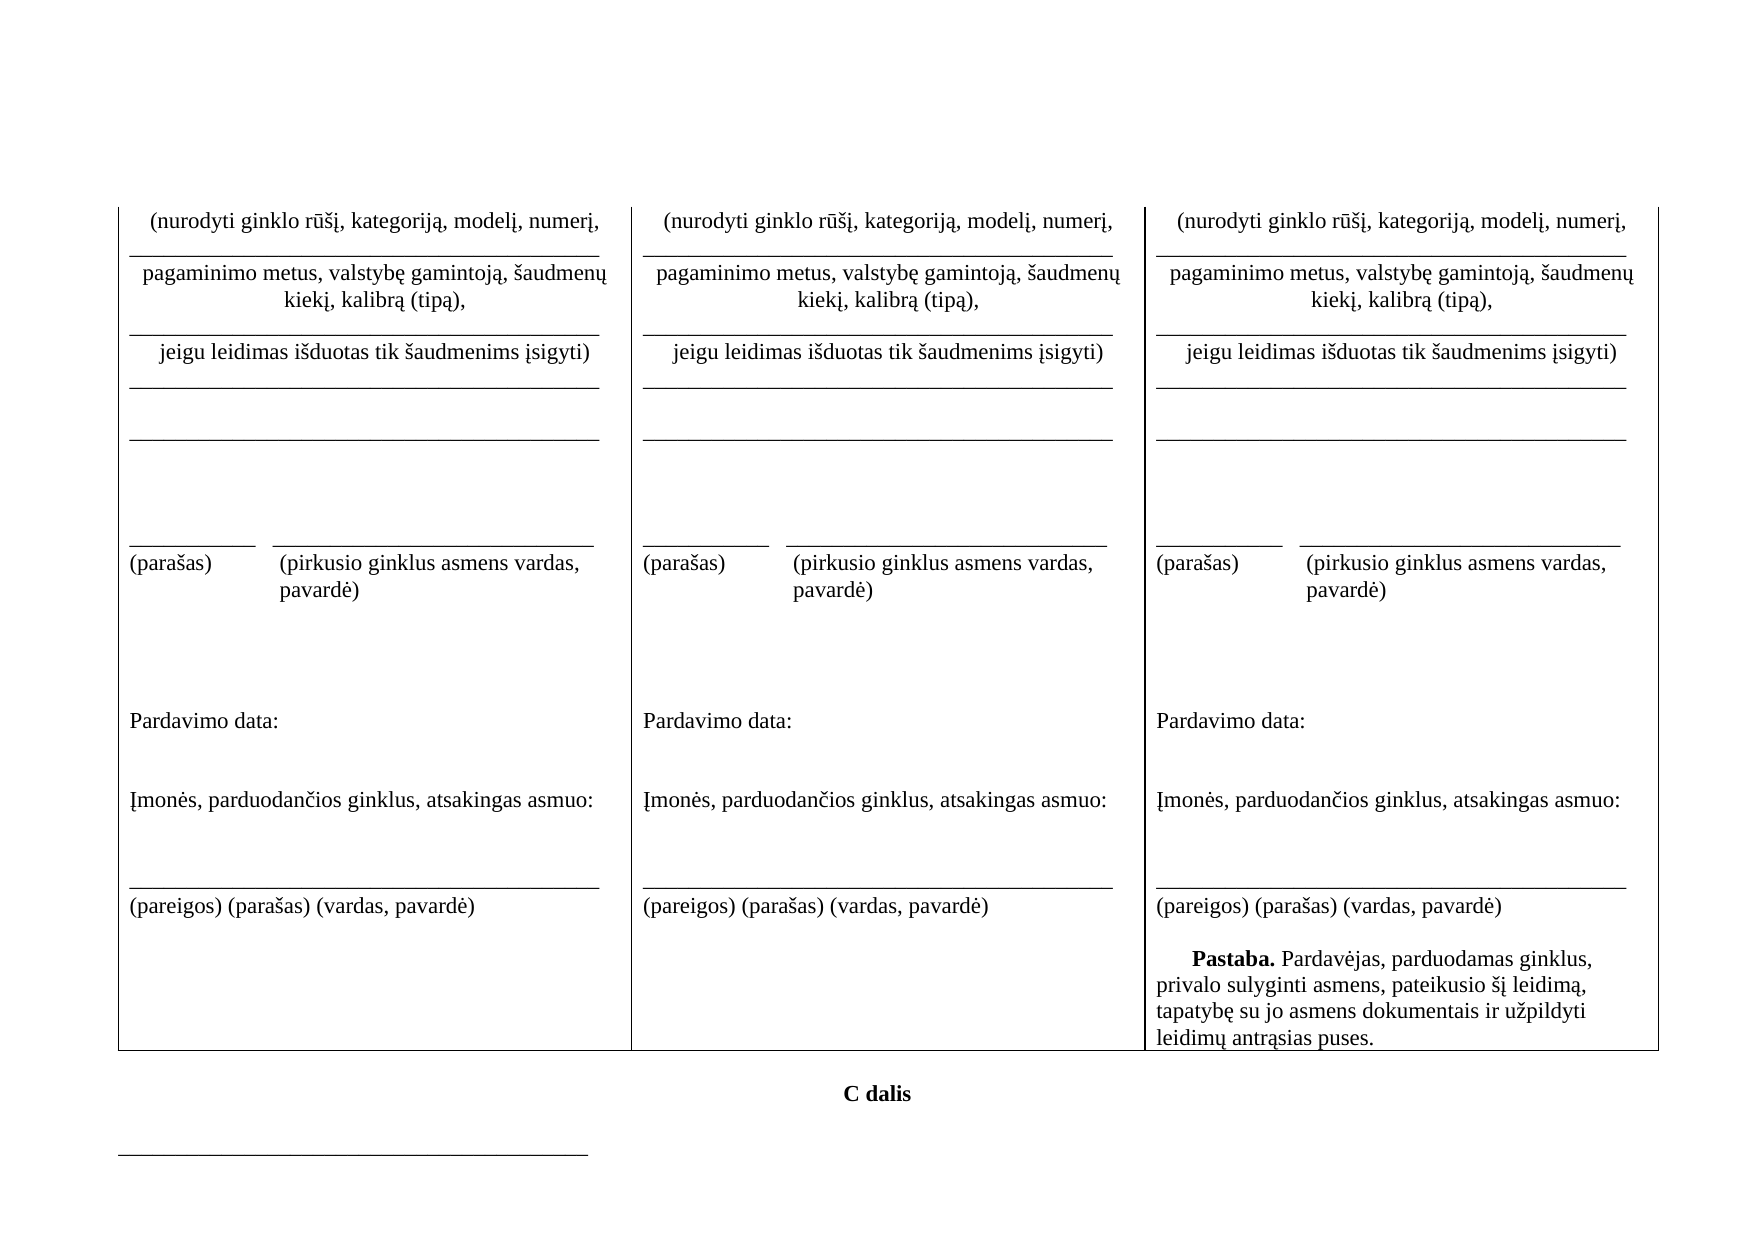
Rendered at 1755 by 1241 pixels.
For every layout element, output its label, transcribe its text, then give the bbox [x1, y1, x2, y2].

table_cell (nurodyti ginklo rūšį, kategoriją, modelį, numerį, _________________________________________ pagaminimo metus, valstybę gamintoją, šaudmenų kiekį, kalibrą (tipą), _________________________________________ jeigu leidimas išduotas tik šaudmenims įsigyti) _________________________________________ _________________________________________ [119, 207, 631, 523]
table_cell Pardavimo data: Įmonės, parduodančios ginklus, atsakingas asmuo: _________________________________________ (pareigos) (parašas) (vardas, pavardė) [119, 708, 631, 1050]
table_cell Pardavimo data: Įmonės, parduodančios ginklus, atsakingas asmuo: _________________________________________ (pareigos) (parašas) (vardas, pavardė) [632, 708, 1144, 1050]
text C dalis [118, 1080, 1636, 1106]
table_cell Pardavimo data: Įmonės, parduodančios ginklus, atsakingas asmuo: _________________________________________ (pareigos) (parašas) (vardas, pavardė) Pastaba. Pardavėjas, parduodamas ginklus, privalo sulyginti asmens, pateikusio šį leidimą, tapatybę su jo asmens dokumentais ir užpildyti leidimų antrąsias puses. [1146, 708, 1658, 1050]
text _________________________________________ [118, 1132, 1636, 1159]
table_cell (nurodyti ginklo rūšį, kategoriją, modelį, numerį, _________________________________________ pagaminimo metus, valstybę gamintoją, šaudmenų kiekį, kalibrą (tipą), _________________________________________ jeigu leidimas išduotas tik šaudmenims įsigyti) _________________________________________ _________________________________________ [1146, 207, 1658, 523]
table_cell (nurodyti ginklo rūšį, kategoriją, modelį, numerį, _________________________________________ pagaminimo metus, valstybę gamintoją, šaudmenų kiekį, kalibrą (tipą), _________________________________________ jeigu leidimas išduotas tik šaudmenims įsigyti) _________________________________________ _________________________________________ [632, 207, 1144, 523]
table_cell ___________ ____________________________ (parašas) (pirkusio ginklus asmens vardas, pavardė) [1146, 523, 1658, 707]
table_cell ___________ ____________________________ (parašas) (pirkusio ginklus asmens vardas, pavardė) [119, 523, 631, 707]
table_cell ___________ ____________________________ (parašas) (pirkusio ginklus asmens vardas, pavardė) [632, 523, 1144, 707]
